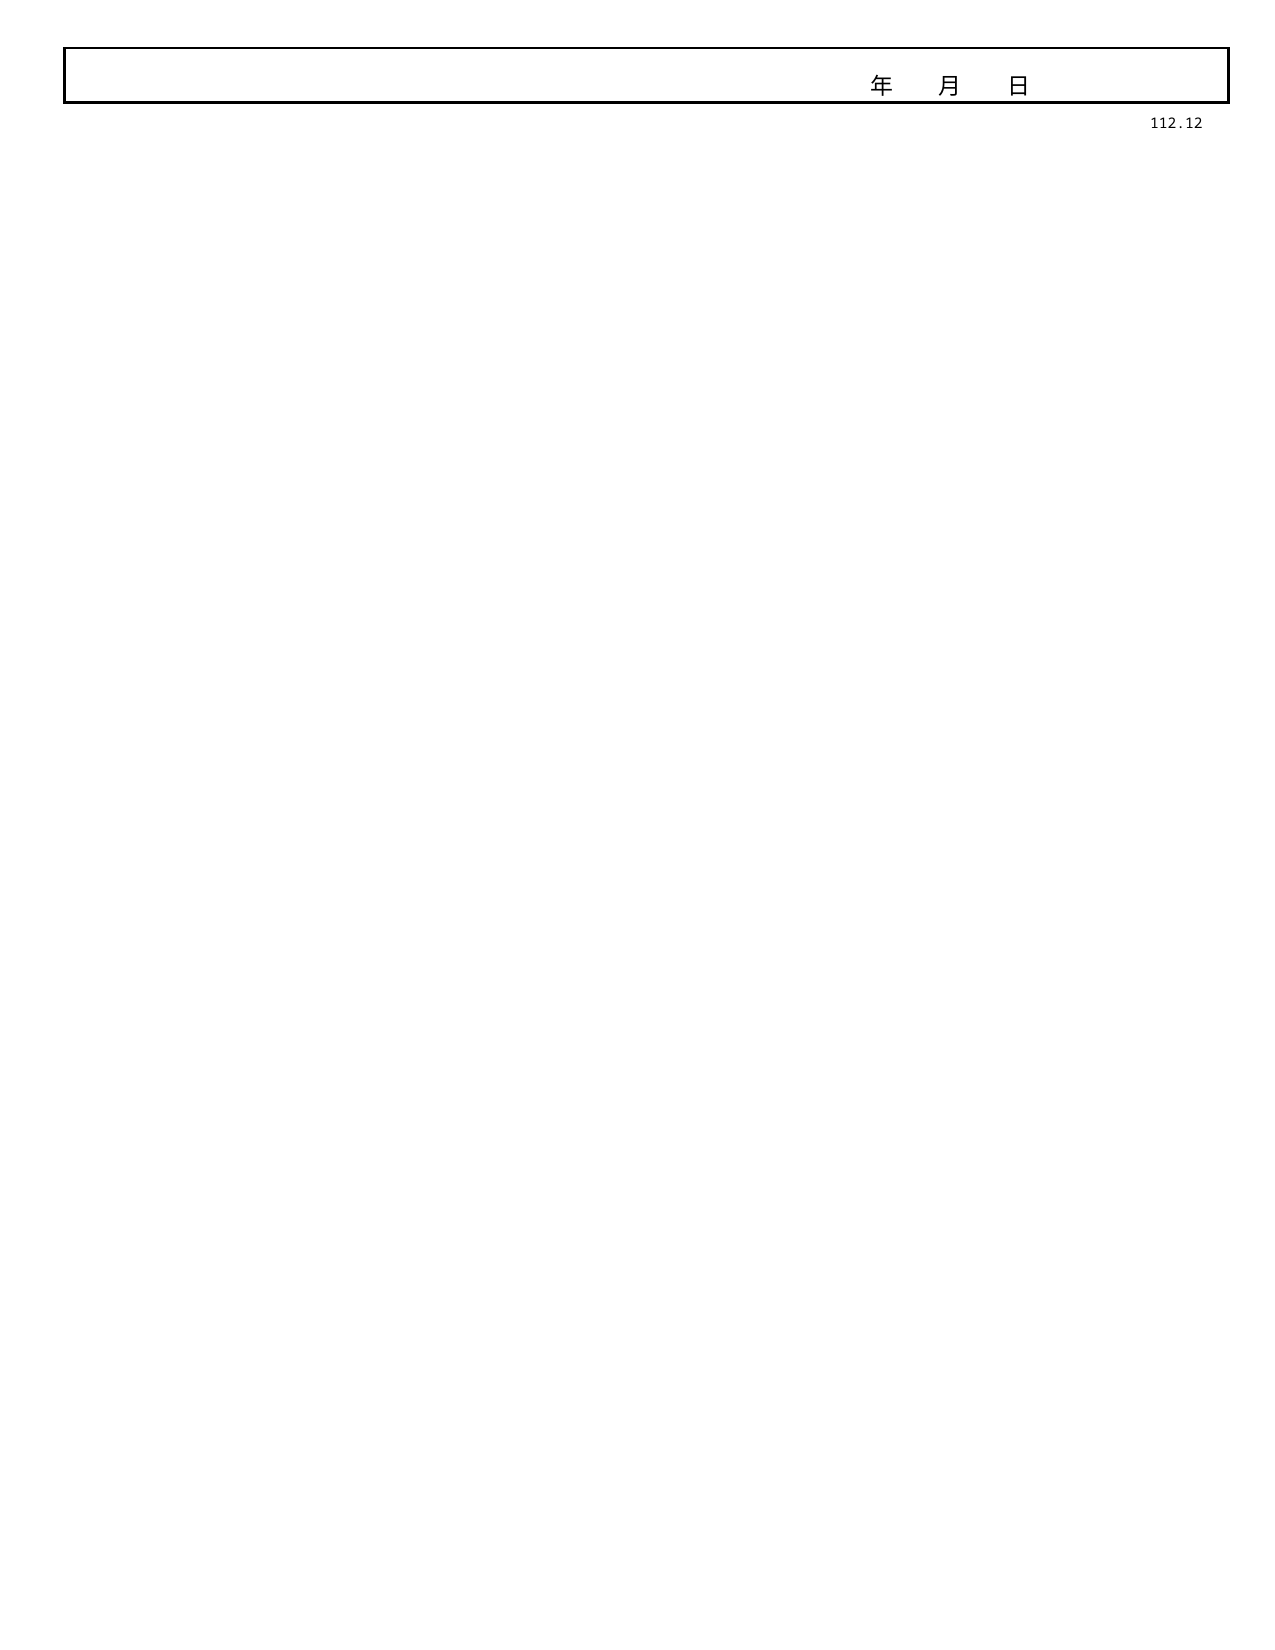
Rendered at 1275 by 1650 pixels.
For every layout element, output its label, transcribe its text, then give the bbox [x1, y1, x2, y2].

table_cell 年 月 日 [66, 49, 1227, 101]
text 112.12版 [1150, 112, 1213, 135]
